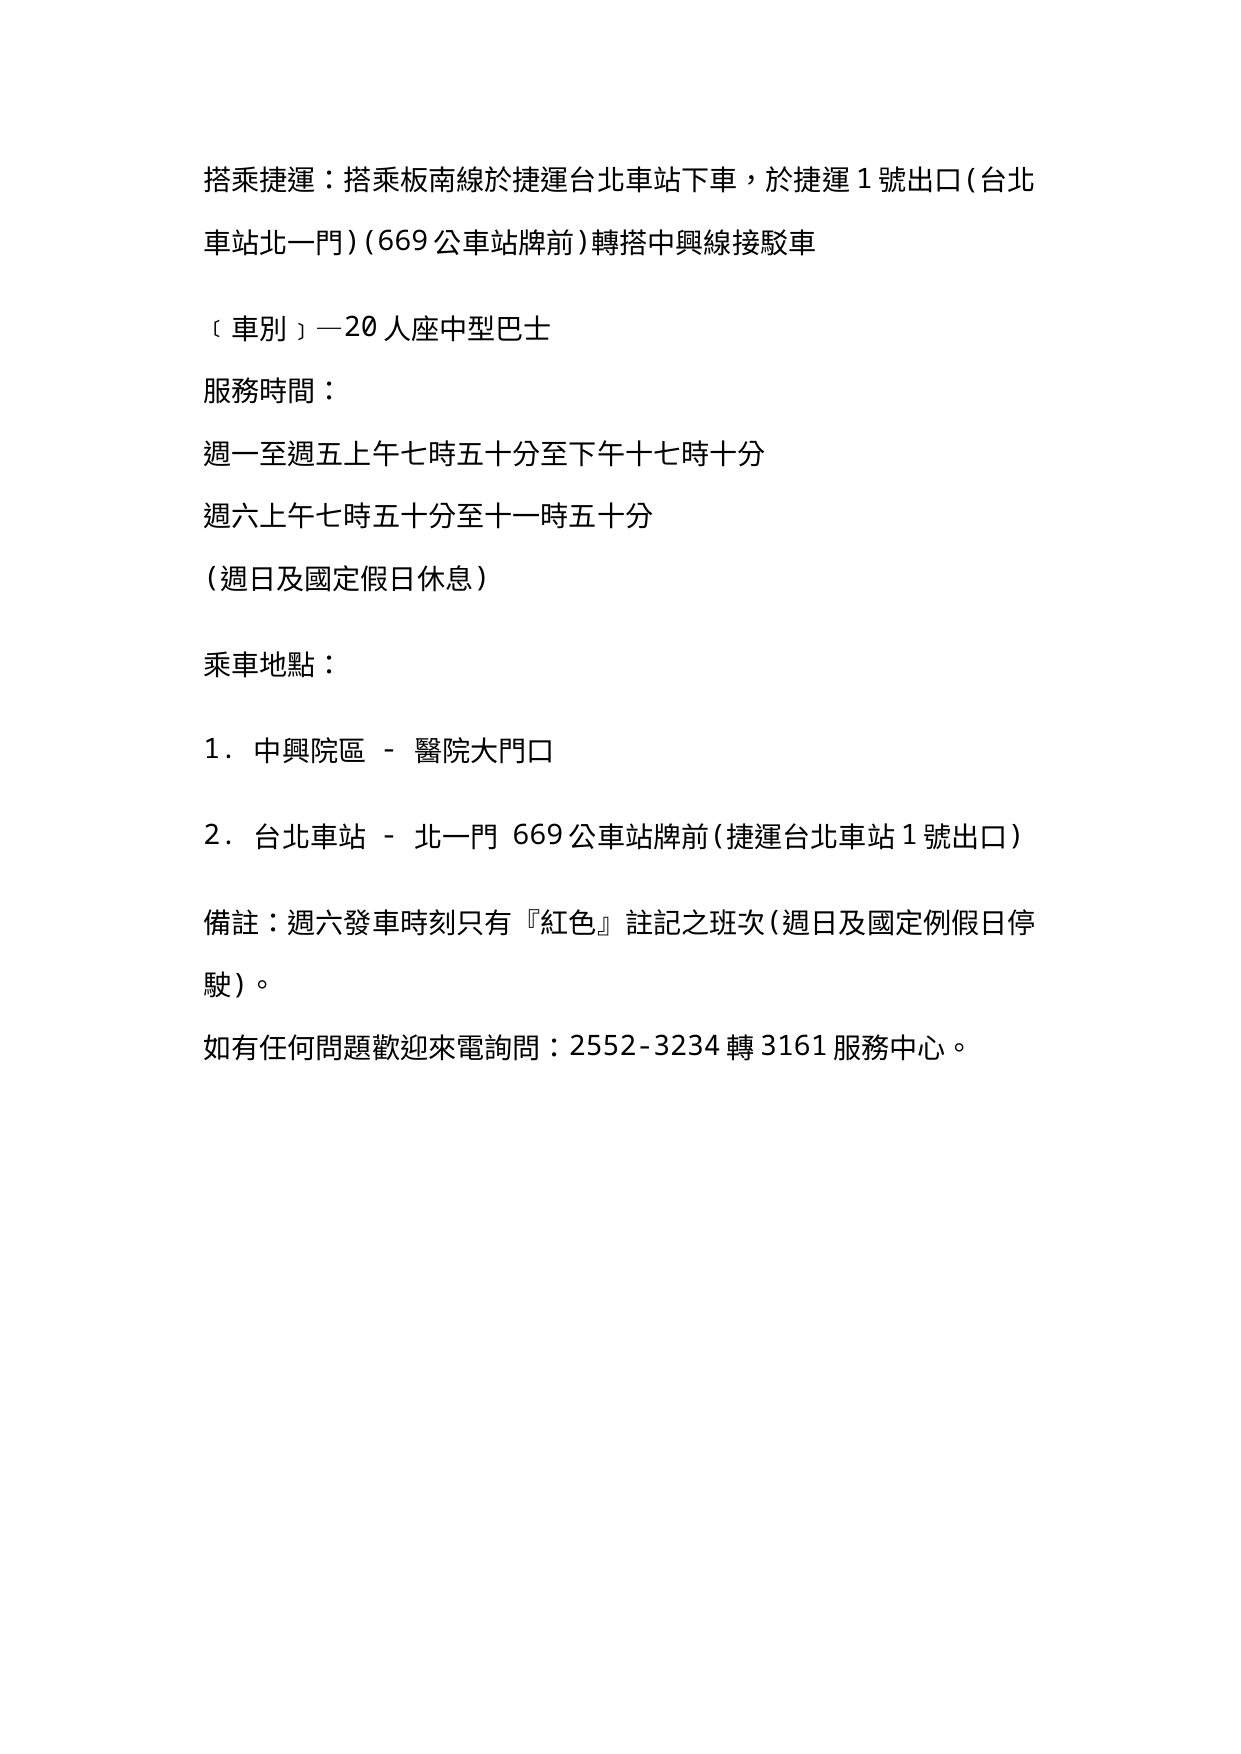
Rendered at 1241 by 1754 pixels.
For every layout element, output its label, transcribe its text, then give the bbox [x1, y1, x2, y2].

text 2. 台北車站 - 北一門 669公車站牌前(捷運台北車站1號出口) [203, 814, 1053, 877]
text ﹝車別﹞—20人座中型巴士 服務時間： 週一至週五上午七時五十分至下午十七時十分 週六上午七時五十分至十一時五十分 (週日及國定假日休息) [203, 307, 1053, 619]
text 備註：週六發車時刻只有『紅色』註記之班次(週日及國定例假日停駛)。 如有任何問題歡迎來電詢問：2552-3234轉3161服務中心。 [203, 900, 1053, 1088]
text 乘車地點： [203, 643, 1053, 705]
text 1. 中興院區 - 醫院大門口 [203, 728, 1053, 791]
text 搭乘捷運：搭乘板南線於捷運台北車站下車，於捷運1號出口(台北車站北一門)(669公車站牌前)轉搭中興線接駁車 [203, 158, 1053, 283]
